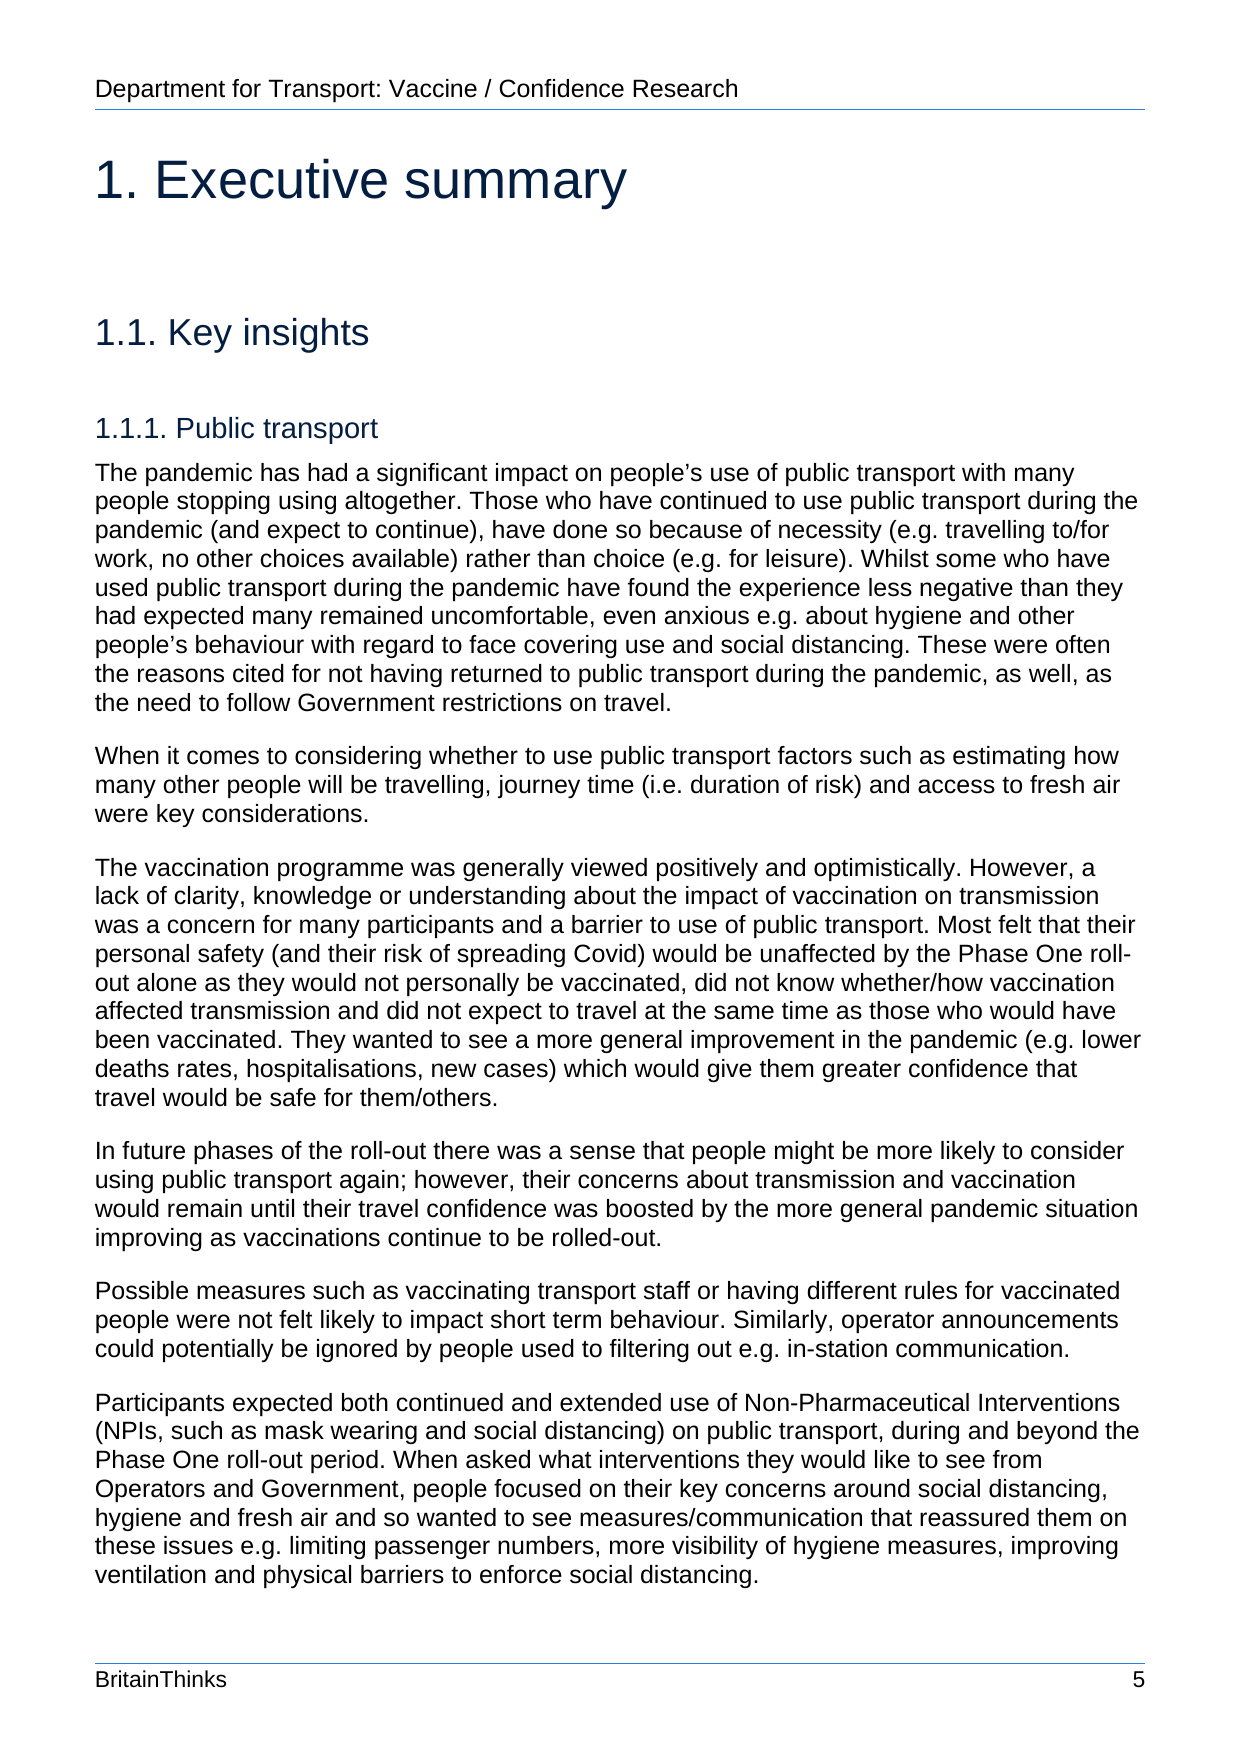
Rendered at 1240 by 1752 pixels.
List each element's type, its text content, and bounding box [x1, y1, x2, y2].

text Possible measures such as vaccinating transport staff or having different rules for vaccinated people were not felt likely to impact short term behaviour. Similarly, operator announcements could potentially be ignored by people used to filtering out e.g. in-station communication. [94, 1276, 1145, 1362]
text When it comes to considering whether to use public transport factors such as estimating how many other people will be travelling, journey time (i.e. duration of risk) and access to fresh air were key considerations. [94, 741, 1145, 827]
subtitle 1. Executive summary [94, 148, 1145, 210]
subtitle 1.1. Key insights [94, 310, 1145, 353]
text Participants expected both continued and extended use of Non-Pharmaceutical Interventions (NPIs, such as mask wearing and social distancing) on public transport, during and beyond the Phase One roll-out period. When asked what interventions they would like to see from Operators and Government, people focused on their key concerns around social distancing, hygiene and fresh air and so wanted to see measures/communication that reassured them on these issues e.g. limiting passenger numbers, more visibility of hygiene measures, improving ventilation and physical barriers to enforce social distancing. [94, 1387, 1145, 1589]
text In future phases of the roll-out there was a sense that people might be more likely to consider using public transport again; however, their concerns about transmission and vaccination would remain until their travel confidence was boosted by the more general pandemic situation improving as vaccinations continue to be rolled-out. [94, 1136, 1145, 1251]
text The vaccination programme was generally viewed positively and optimistically. However, a lack of clarity, knowledge or understanding about the impact of vaccination on transmission was a concern for many participants and a barrier to use of public transport. Most felt that their personal safety (and their risk of spreading Covid) would be unaffected by the Phase One roll-out alone as they would not personally be vaccinated, did not know whether/how vaccination affected transmission and did not expect to travel at the same time as those who would have been vaccinated. They wanted to see a more general improvement in the pandemic (e.g. lower deaths rates, hospitalisations, new cases) which would give them greater confidence that travel would be safe for them/others. [94, 852, 1145, 1111]
subtitle 1.1.1. Public transport [94, 411, 1145, 445]
text The pandemic has had a significant impact on people’s use of public transport with many people stopping using altogether. Those who have continued to use public transport during the pandemic (and expect to continue), have done so because of necessity (e.g. travelling to/for work, no other choices available) rather than choice (e.g. for leisure). Whilst some who have used public transport during the pandemic have found the experience less negative than they had expected many remained uncomfortable, even anxious e.g. about hygiene and other people’s behaviour with regard to face covering use and social distancing. These were often the reasons cited for not having returned to public transport during the pandemic, as well, as the need to follow Government restrictions on travel. [94, 457, 1145, 716]
